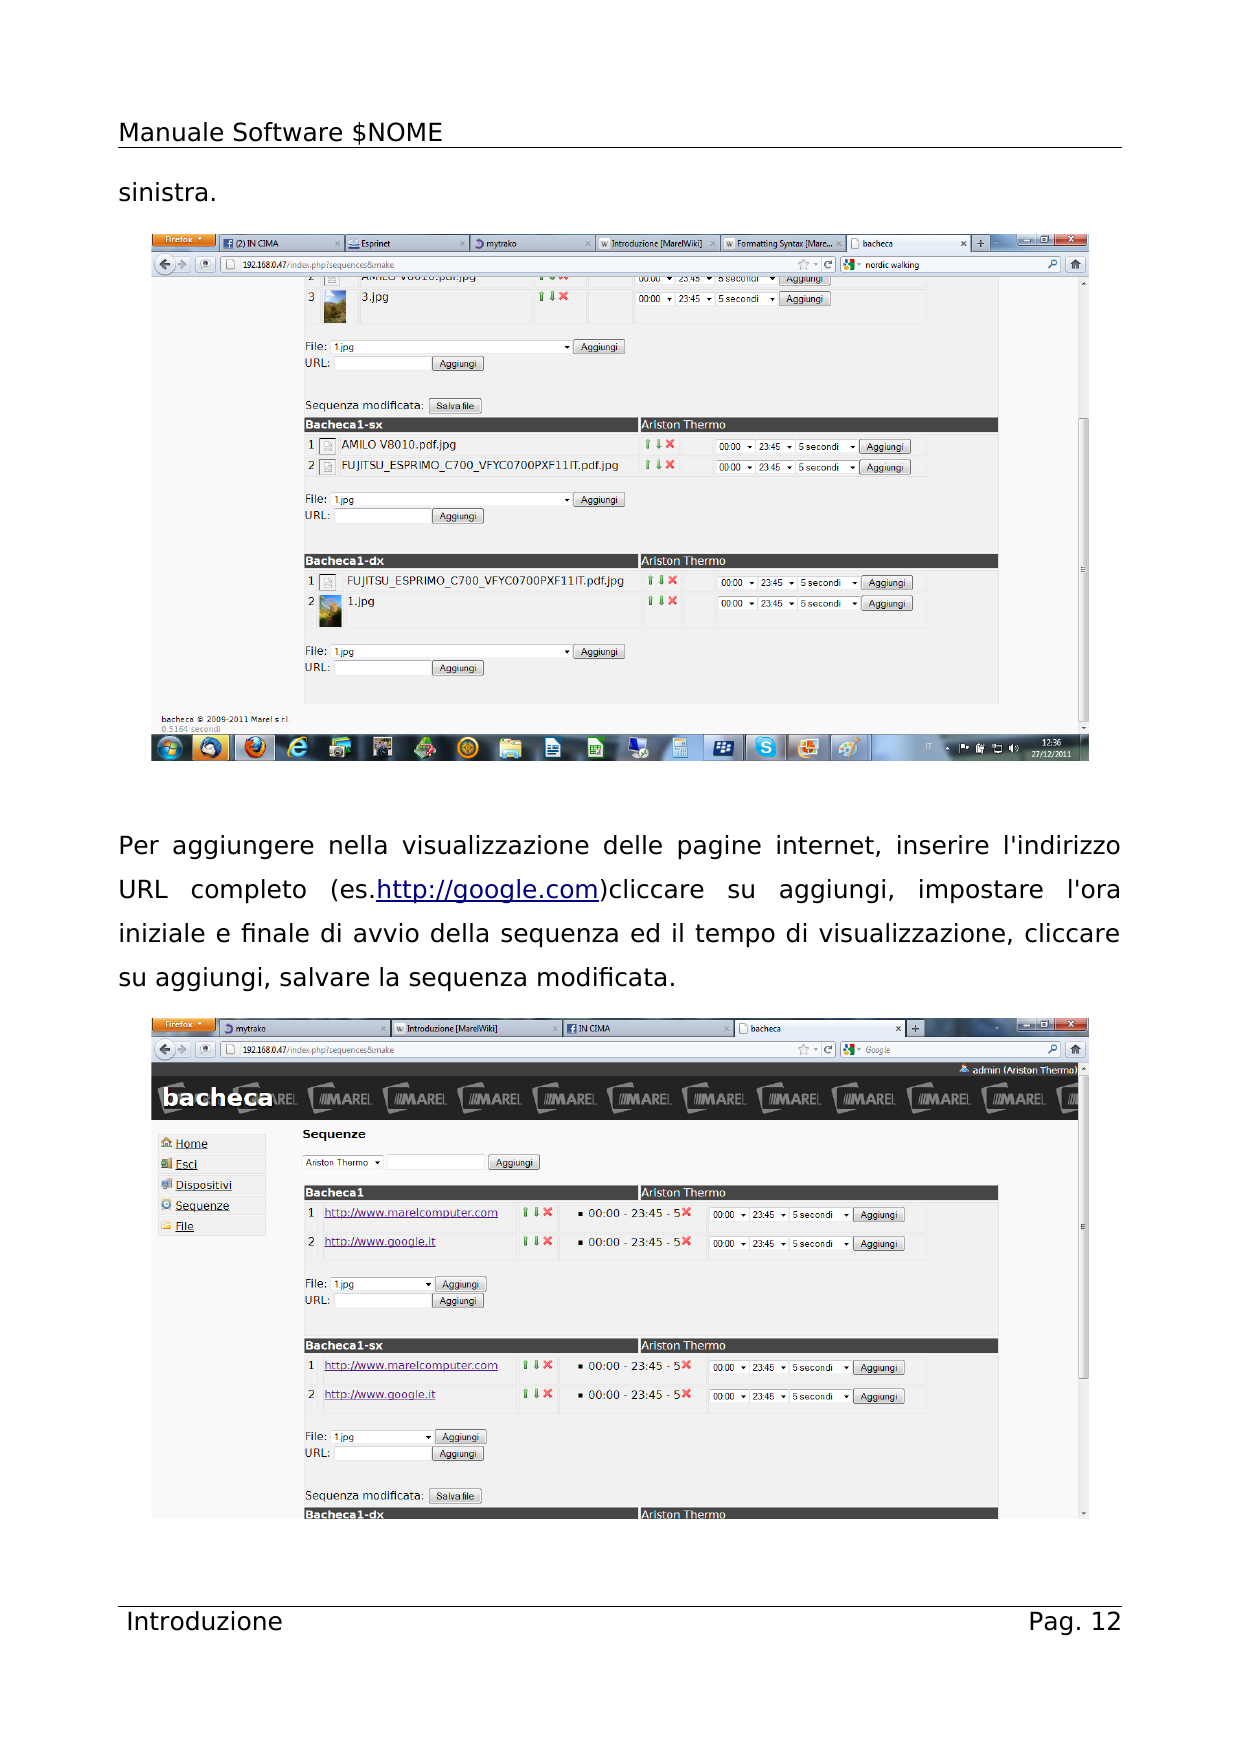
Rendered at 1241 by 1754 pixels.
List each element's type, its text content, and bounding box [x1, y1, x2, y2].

picture [151, 1018, 1089, 1519]
picture [151, 234, 1089, 761]
text Per aggiungere nella visualizzazione delle pagine internet, inserire l'indirizzo URL completo (es.http://google.com)cliccare su aggiungi, impostare l'ora iniziale e finale di avvio della sequenza ed il tempo di visualizzazione, cliccare su aggiungi, salvare la sequenza modificata. [118, 831, 1122, 992]
text sinistra. [118, 178, 1122, 207]
